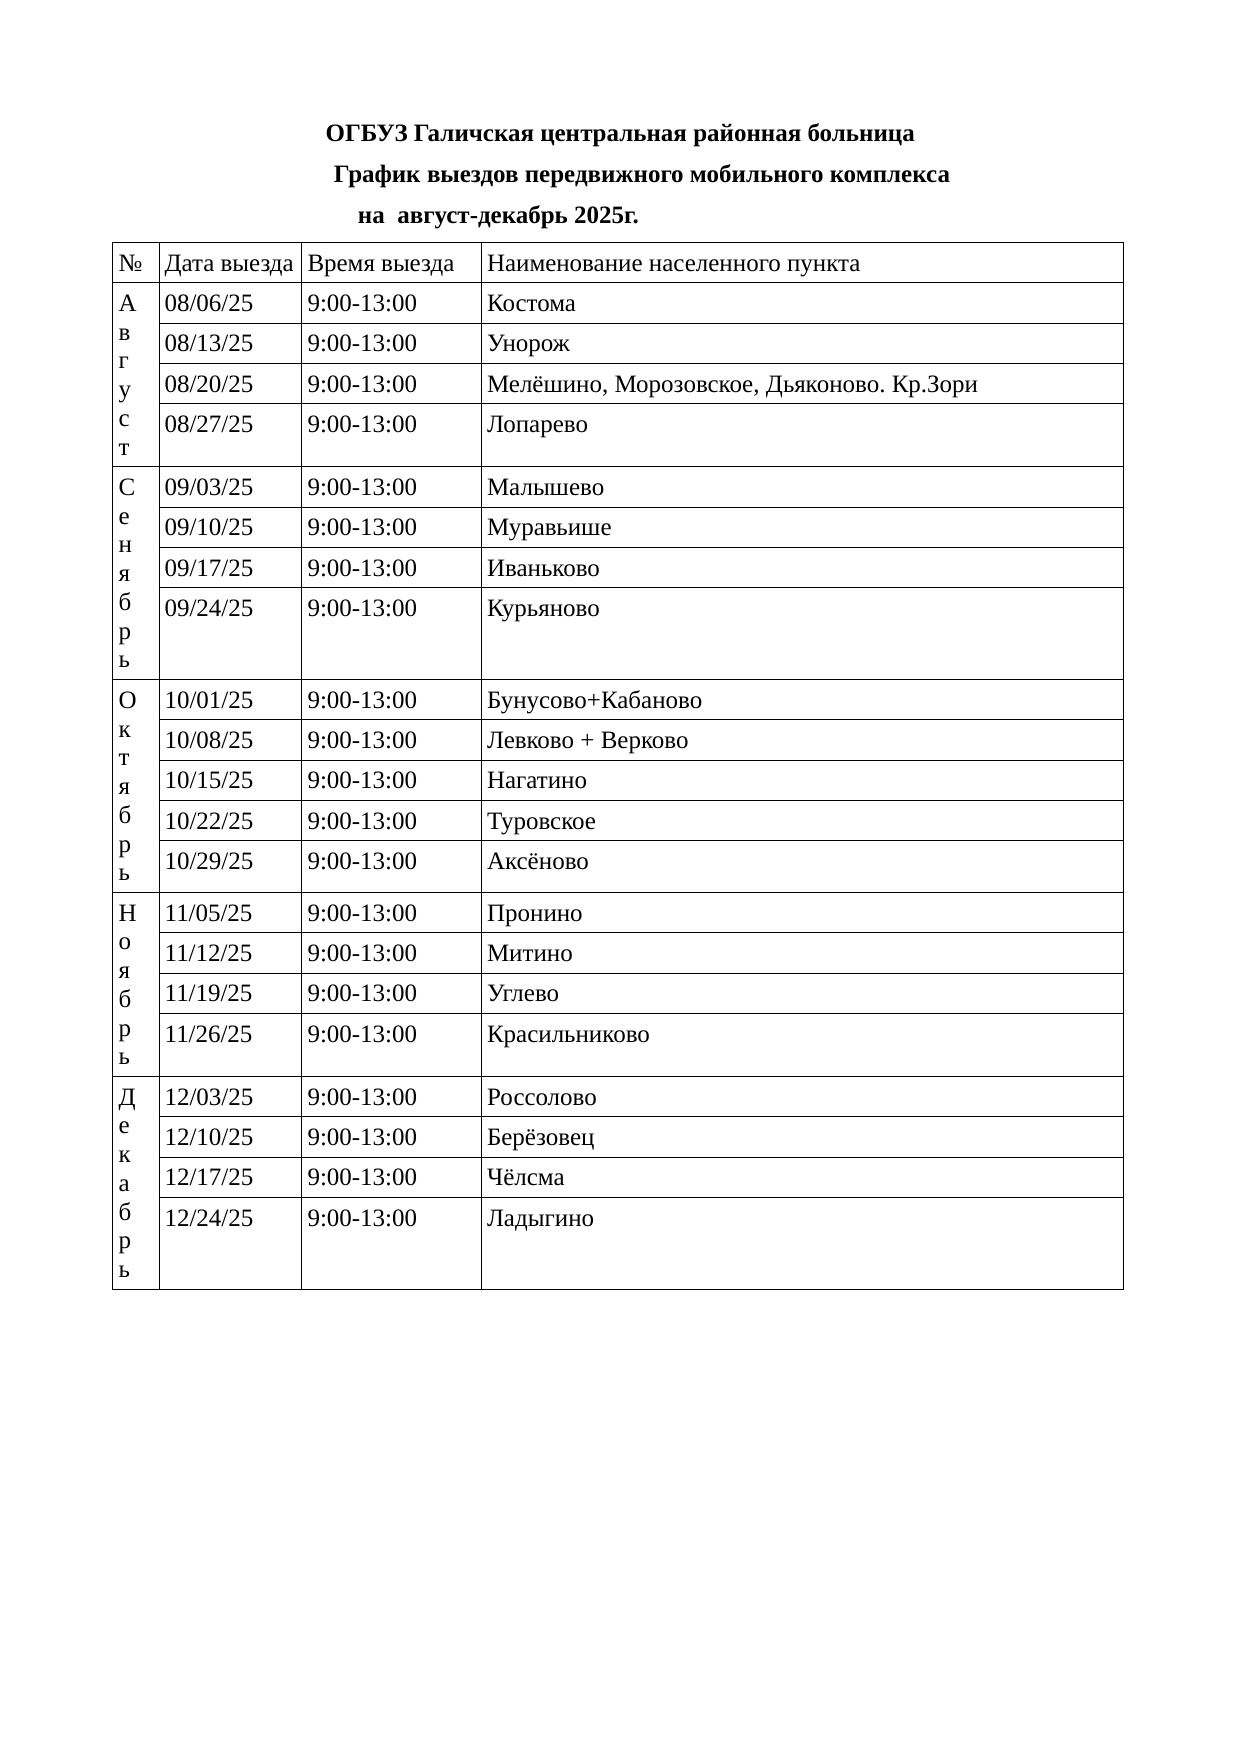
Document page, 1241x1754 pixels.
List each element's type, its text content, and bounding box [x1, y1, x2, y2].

table_cell 19.11.25 [160, 974, 301, 1013]
table_cell 9:00-13:00 [302, 720, 481, 760]
table_cell 9:00-13:00 [302, 1117, 481, 1157]
table_cell 10.12.25 [160, 1117, 301, 1157]
table_cell 9:00-13:00 [302, 1077, 481, 1116]
table_header Дата выезда [160, 243, 301, 282]
table_cell 9:00-13:00 [302, 761, 481, 800]
table_cell 17.09.25 [160, 548, 301, 587]
table_cell Муравьише [482, 508, 1123, 547]
table_cell 9:00-13:00 [302, 588, 481, 679]
table_cell Курьяново [482, 588, 1123, 679]
table_cell 06.08.25 [160, 283, 301, 322]
table_cell Берёзовец [482, 1117, 1123, 1157]
table_cell О к т я б р ь [113, 680, 159, 892]
table_cell Красильниково [482, 1014, 1123, 1076]
table_cell 9:00-13:00 [302, 801, 481, 840]
table_cell 9:00-13:00 [302, 893, 481, 932]
table_cell Малышево [482, 467, 1123, 507]
table_cell 9:00-13:00 [302, 1158, 481, 1197]
text График выездов передвижного мобильного комплекса [118, 159, 1122, 188]
table_cell 24.12.25 [160, 1198, 301, 1289]
table_cell Аксёново [482, 841, 1123, 892]
table_cell 10.09.25 [160, 508, 301, 547]
table_cell 08.10.25 [160, 720, 301, 760]
table_cell Нагатино [482, 761, 1123, 800]
table_cell 22.10.25 [160, 801, 301, 840]
table_cell 9:00-13:00 [302, 680, 481, 719]
text ОГБУЗ Галичская центральная районная больница [118, 118, 1122, 147]
table_cell Мелёшино, Морозовское, Дьяконово. Кр.Зори [482, 364, 1123, 403]
table_cell Д е к а б р ь [113, 1077, 159, 1289]
table_cell 15.10.25 [160, 761, 301, 800]
table_cell 9:00-13:00 [302, 364, 481, 403]
table_cell Лопарево [482, 404, 1123, 466]
table_cell Митино [482, 933, 1123, 972]
table_cell 20.08.25 [160, 364, 301, 403]
table_cell 24.09.25 [160, 588, 301, 679]
table_cell Россолово [482, 1077, 1123, 1116]
table_cell 03.12.25 [160, 1077, 301, 1116]
table_header Время выезда [302, 243, 481, 282]
table_cell 13.08.25 [160, 324, 301, 363]
table_cell Костома [482, 283, 1123, 322]
table_cell 9:00-13:00 [302, 404, 481, 466]
table_cell 01.10.25 [160, 680, 301, 719]
table_cell Н о я б р ь [113, 893, 159, 1076]
table_cell 05.11.25 [160, 893, 301, 932]
table_cell 9:00-13:00 [302, 1014, 481, 1076]
table_cell Левково + Верково [482, 720, 1123, 760]
table_cell 17.12.25 [160, 1158, 301, 1197]
table_cell 9:00-13:00 [302, 1198, 481, 1289]
table_cell 03.09.25 [160, 467, 301, 507]
table_cell 27.08.25 [160, 404, 301, 466]
table_cell 9:00-13:00 [302, 508, 481, 547]
table_cell Иваньково [482, 548, 1123, 587]
table_cell 9:00-13:00 [302, 974, 481, 1013]
table_cell А в г у с т [113, 283, 159, 466]
table_cell Унорож [482, 324, 1123, 363]
table_cell 9:00-13:00 [302, 548, 481, 587]
table_cell 29.10.25 [160, 841, 301, 892]
text на август-декабрь 2025г. [118, 201, 1122, 229]
table_cell Углево [482, 974, 1123, 1013]
table_cell Бунусово+Кабаново [482, 680, 1123, 719]
table_cell 9:00-13:00 [302, 467, 481, 507]
table_cell 26.11.25 [160, 1014, 301, 1076]
table_cell Туровское [482, 801, 1123, 840]
table_cell 9:00-13:00 [302, 324, 481, 363]
table_cell 9:00-13:00 [302, 283, 481, 322]
table_cell Пронино [482, 893, 1123, 932]
table_cell 9:00-13:00 [302, 841, 481, 892]
table_cell 12.11.25 [160, 933, 301, 972]
table_cell Ладыгино [482, 1198, 1123, 1289]
table_cell Чёлсма [482, 1158, 1123, 1197]
table_cell С е н я б р ь [113, 467, 159, 679]
table_header № [113, 243, 159, 282]
table_cell 9:00-13:00 [302, 933, 481, 972]
table_header Наименование населенного пункта [482, 243, 1123, 282]
